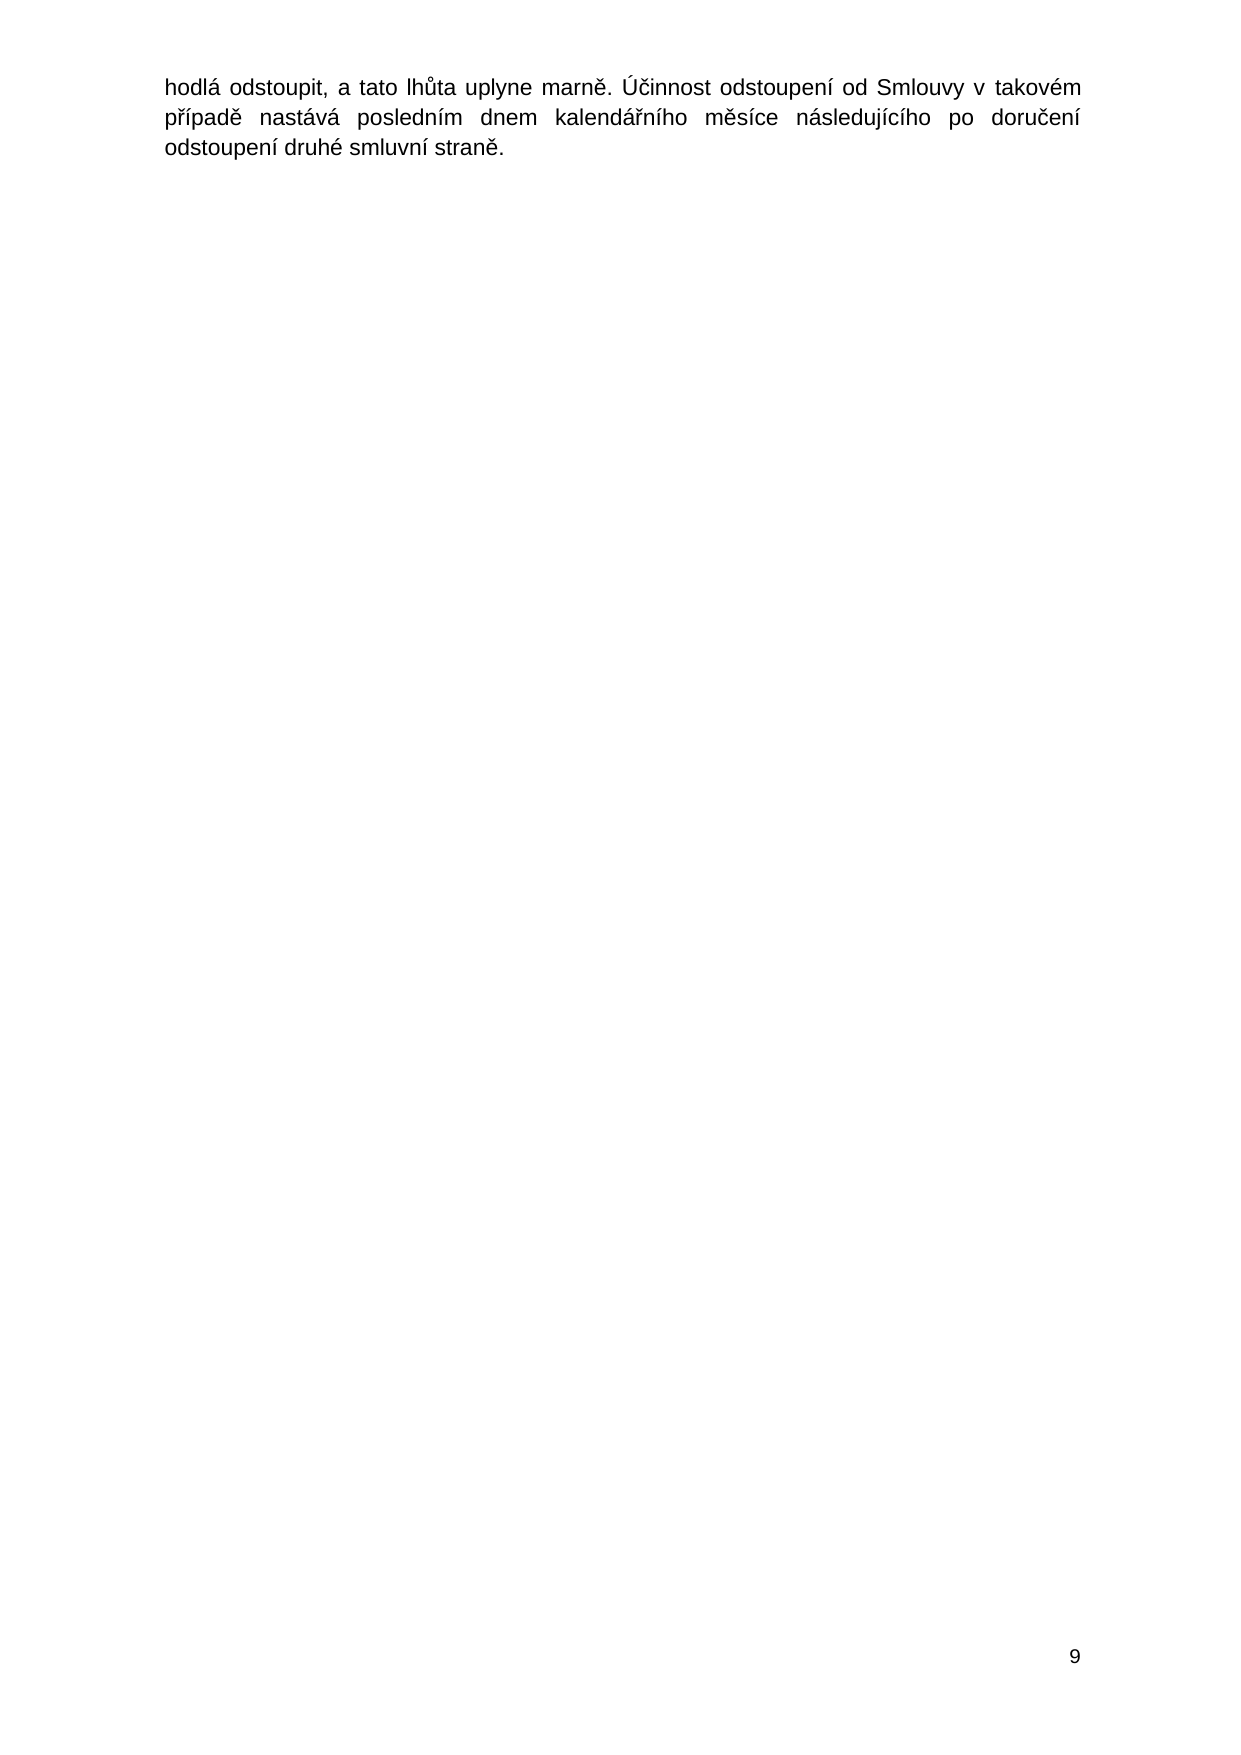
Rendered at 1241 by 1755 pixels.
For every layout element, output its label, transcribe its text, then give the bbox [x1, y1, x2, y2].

text hodlá odstoupit, a tato lhůta uplyne marně. Účinnost odstoupení od Smlouvy v takovém případě nastává posledním dnem kalendářního měsíce následujícího po doručení odstoupení druhé smluvní straně. [164, 74, 1081, 161]
